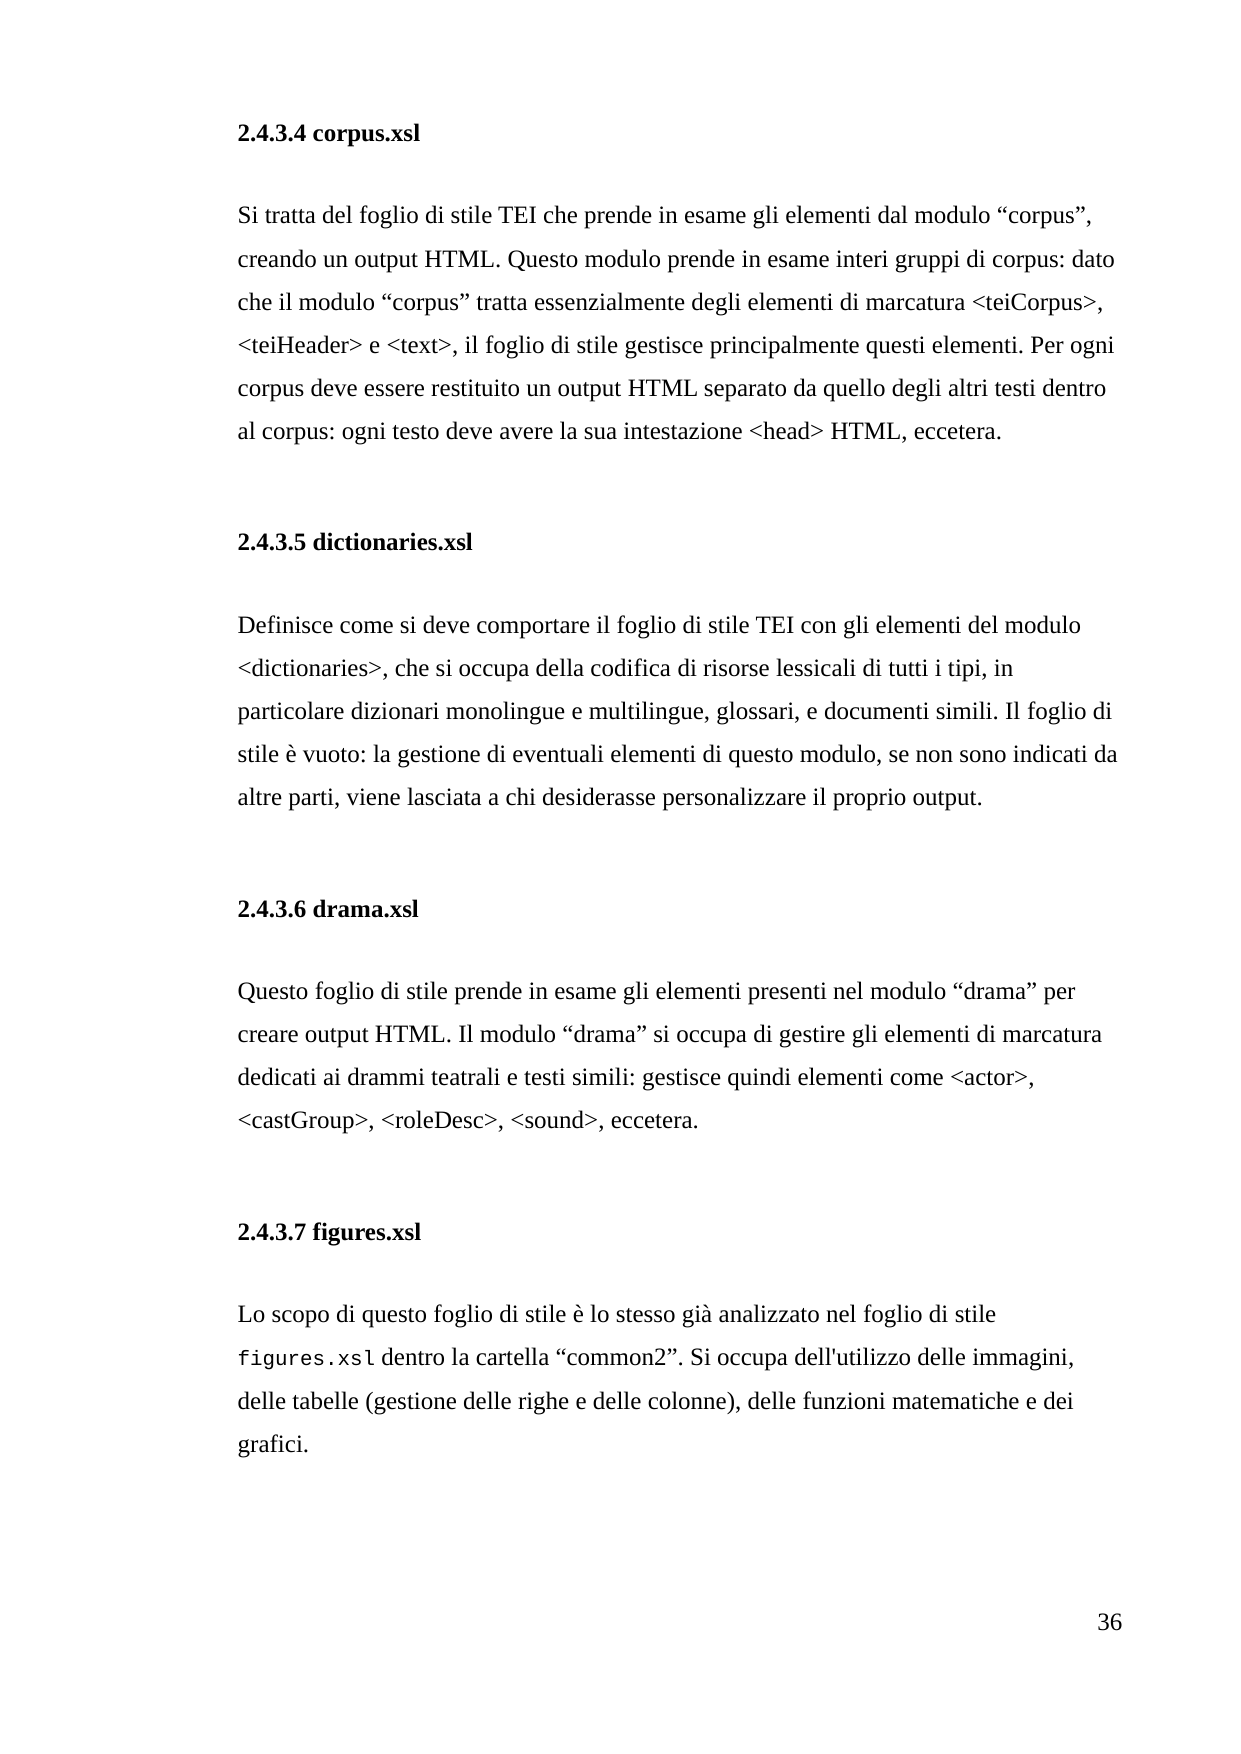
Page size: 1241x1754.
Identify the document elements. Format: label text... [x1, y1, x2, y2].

text Definisce come si deve comportare il foglio di stile TEI con gli elementi del modulo <dictionaries>, che si occupa della codifica di risorse lessicali di tutti i tipi, in particolare dizionari monolingue e multilingue, glossari, e documenti simili. Il foglio di stile è vuoto: la gestione di eventuali elementi di questo modulo, se non sono indicati da altre parti, viene lasciata a chi desiderasse personalizzare il proprio output. [237, 610, 1122, 811]
subtitle 2.4.3.7 figures.xsl [237, 1217, 1122, 1246]
subtitle 2.4.3.4 corpus.xsl [237, 118, 1122, 147]
subtitle 2.4.3.6 drama.xsl [237, 894, 1122, 922]
text Lo scopo di questo foglio di stile è lo stesso già analizzato nel foglio di stile figures.xsl dentro la cartella “common2”. Si occupa dell'utilizzo delle immagini, delle tabelle (gestione delle righe e delle colonne), delle funzioni matematiche e dei grafici. [237, 1299, 1122, 1458]
text Questo foglio di stile prende in esame gli elementi presenti nel modulo “drama” per creare output HTML. Il modulo “drama” si occupa di gestire gli elementi di marcatura dedicati ai drammi teatrali e testi simili: gestisce quindi elementi come <actor>, <castGroup>, <roleDesc>, <sound>, eccetera. [237, 976, 1122, 1134]
subtitle 2.4.3.5 dictionaries.xsl [237, 527, 1122, 556]
text Si tratta del foglio di stile TEI che prende in esame gli elementi dal modulo “corpus”, creando un output HTML. Questo modulo prende in esame interi gruppi di corpus: dato che il modulo “corpus” tratta essenzialmente degli elementi di marcatura <teiCorpus>, <teiHeader> e <text>, il foglio di stile gestisce principalmente questi elementi. Per ogni corpus deve essere restituito un output HTML separato da quello degli altri testi dentro al corpus: ogni testo deve avere la sua intestazione <head> HTML, eccetera. [237, 201, 1122, 445]
